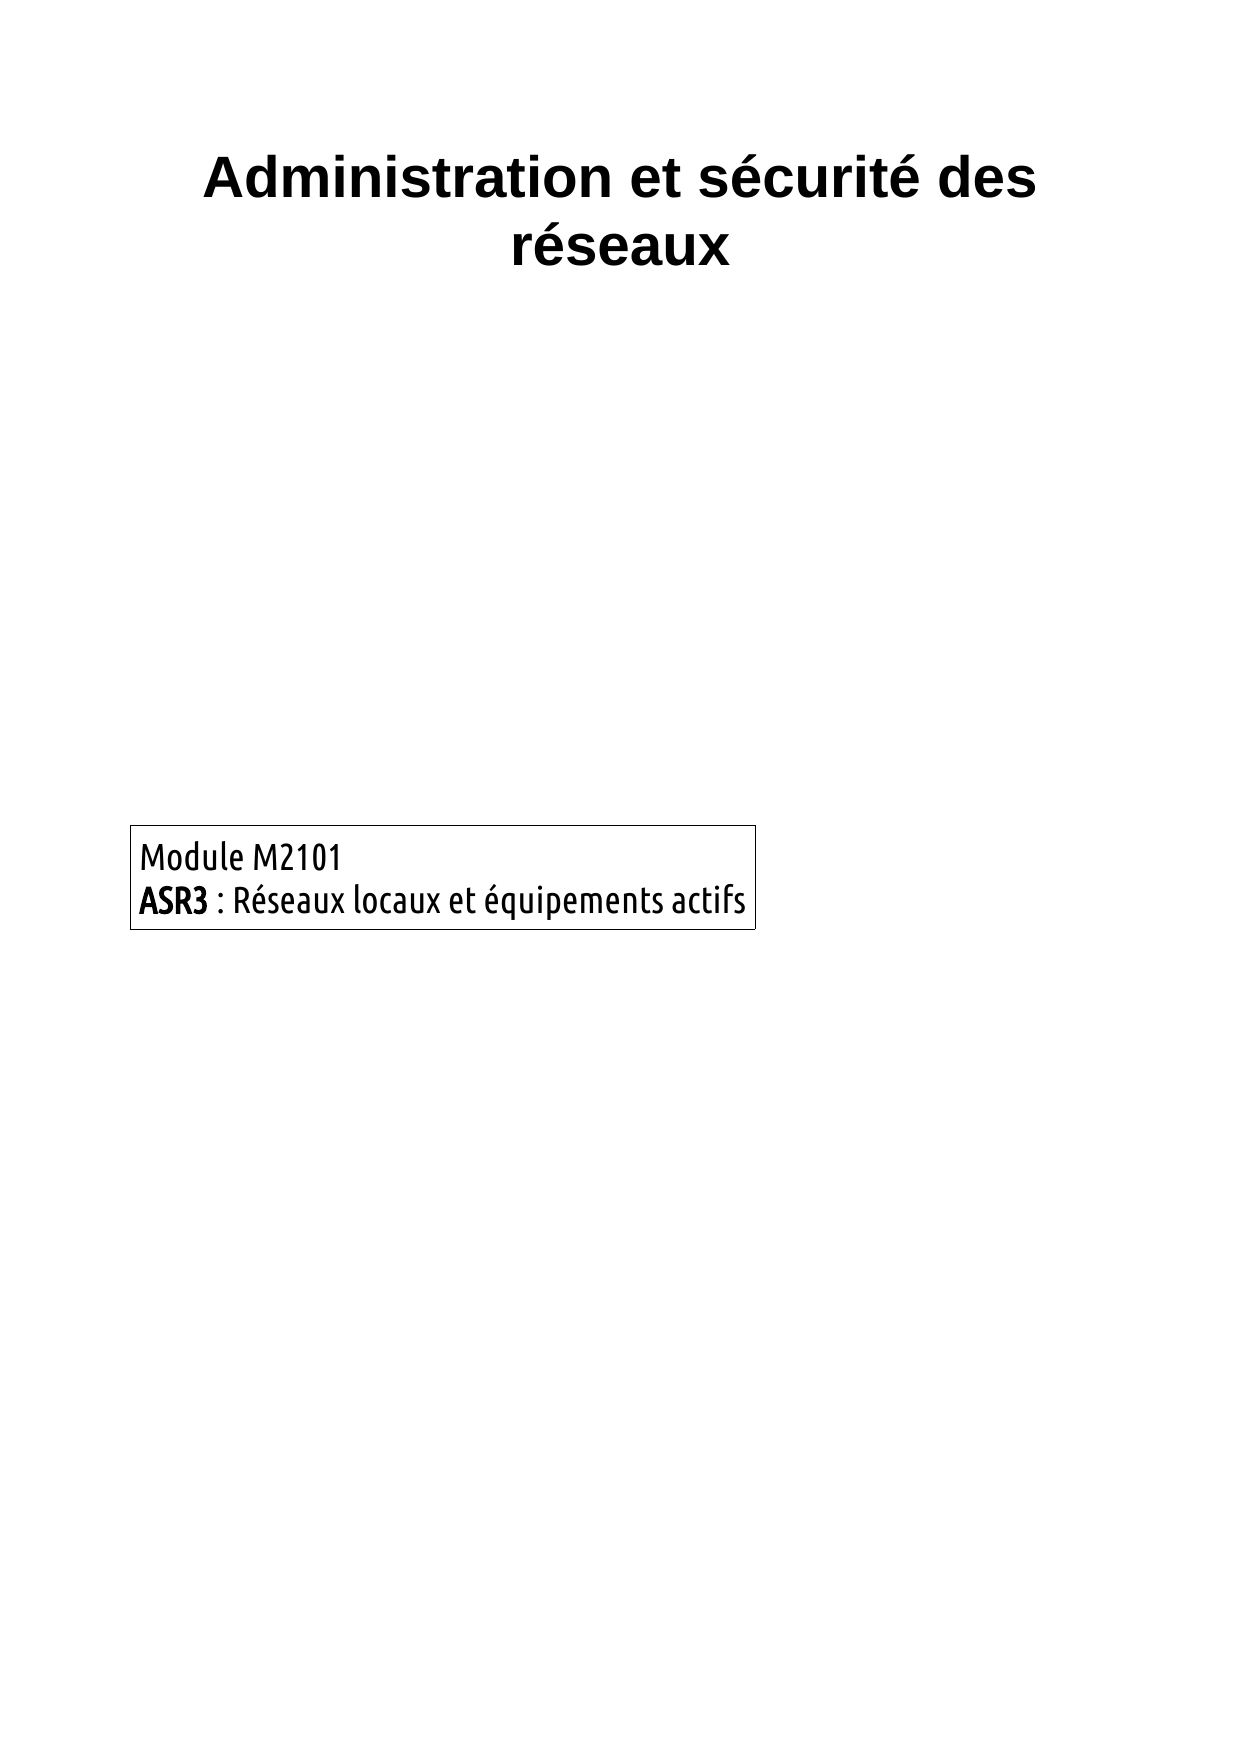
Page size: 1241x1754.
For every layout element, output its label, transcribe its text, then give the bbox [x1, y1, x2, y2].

title Administration et sécurité des réseaux [118, 143, 1122, 277]
text Module M2101 [139, 834, 746, 877]
title [131, 826, 755, 929]
text ASR3 : Réseaux locaux et équipements actifs [139, 877, 746, 920]
